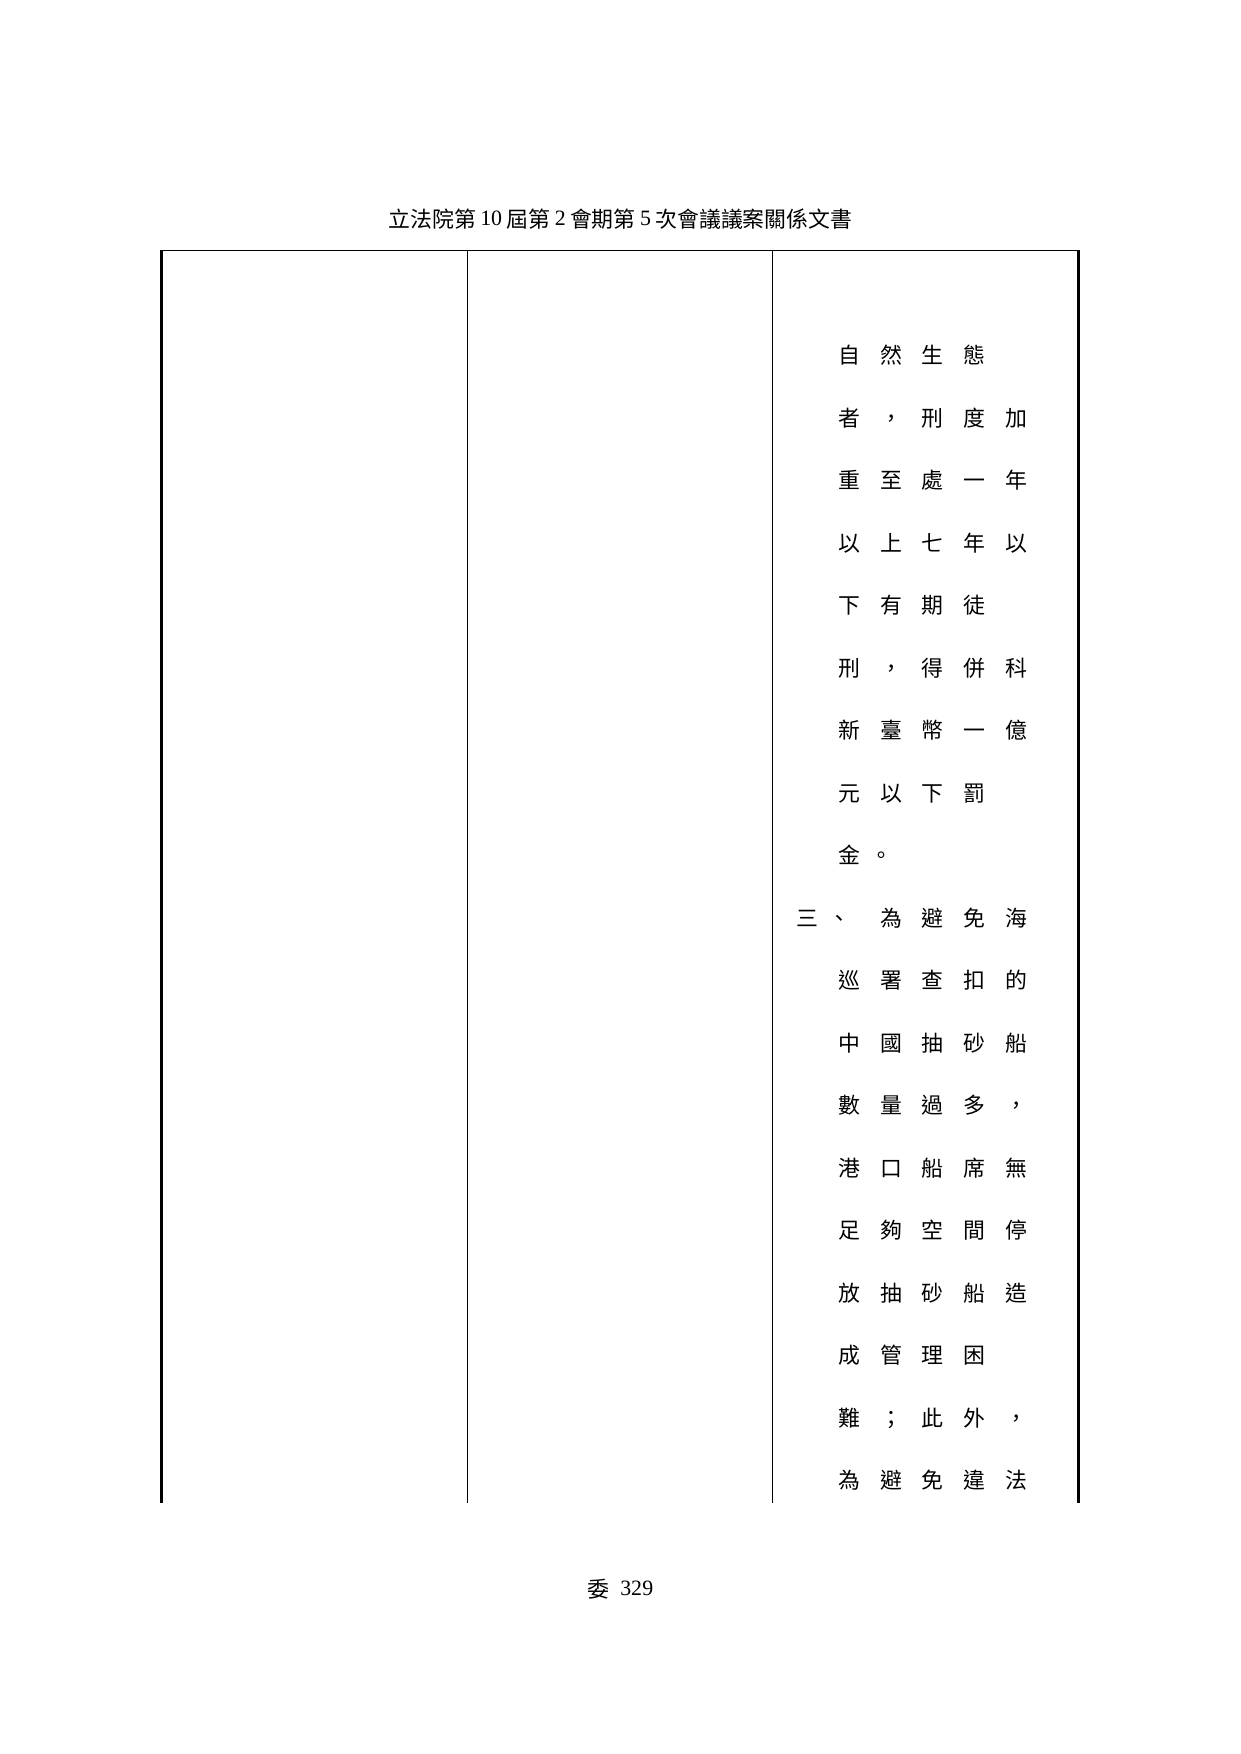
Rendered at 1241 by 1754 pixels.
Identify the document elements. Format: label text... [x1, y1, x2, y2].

table_cell [468, 251, 772, 1503]
table_cell [163, 251, 467, 1503]
table_cell 自然生態者，刑度加重至處一年以上七年以下有期徒刑，得併科新臺幣一億元以下罰金。 三、為避免海巡署查扣的中國抽砂船數量過多，港口船席無足夠空間停放抽砂船造成管理困難；此外，為避免違法 [773, 251, 1077, 1503]
